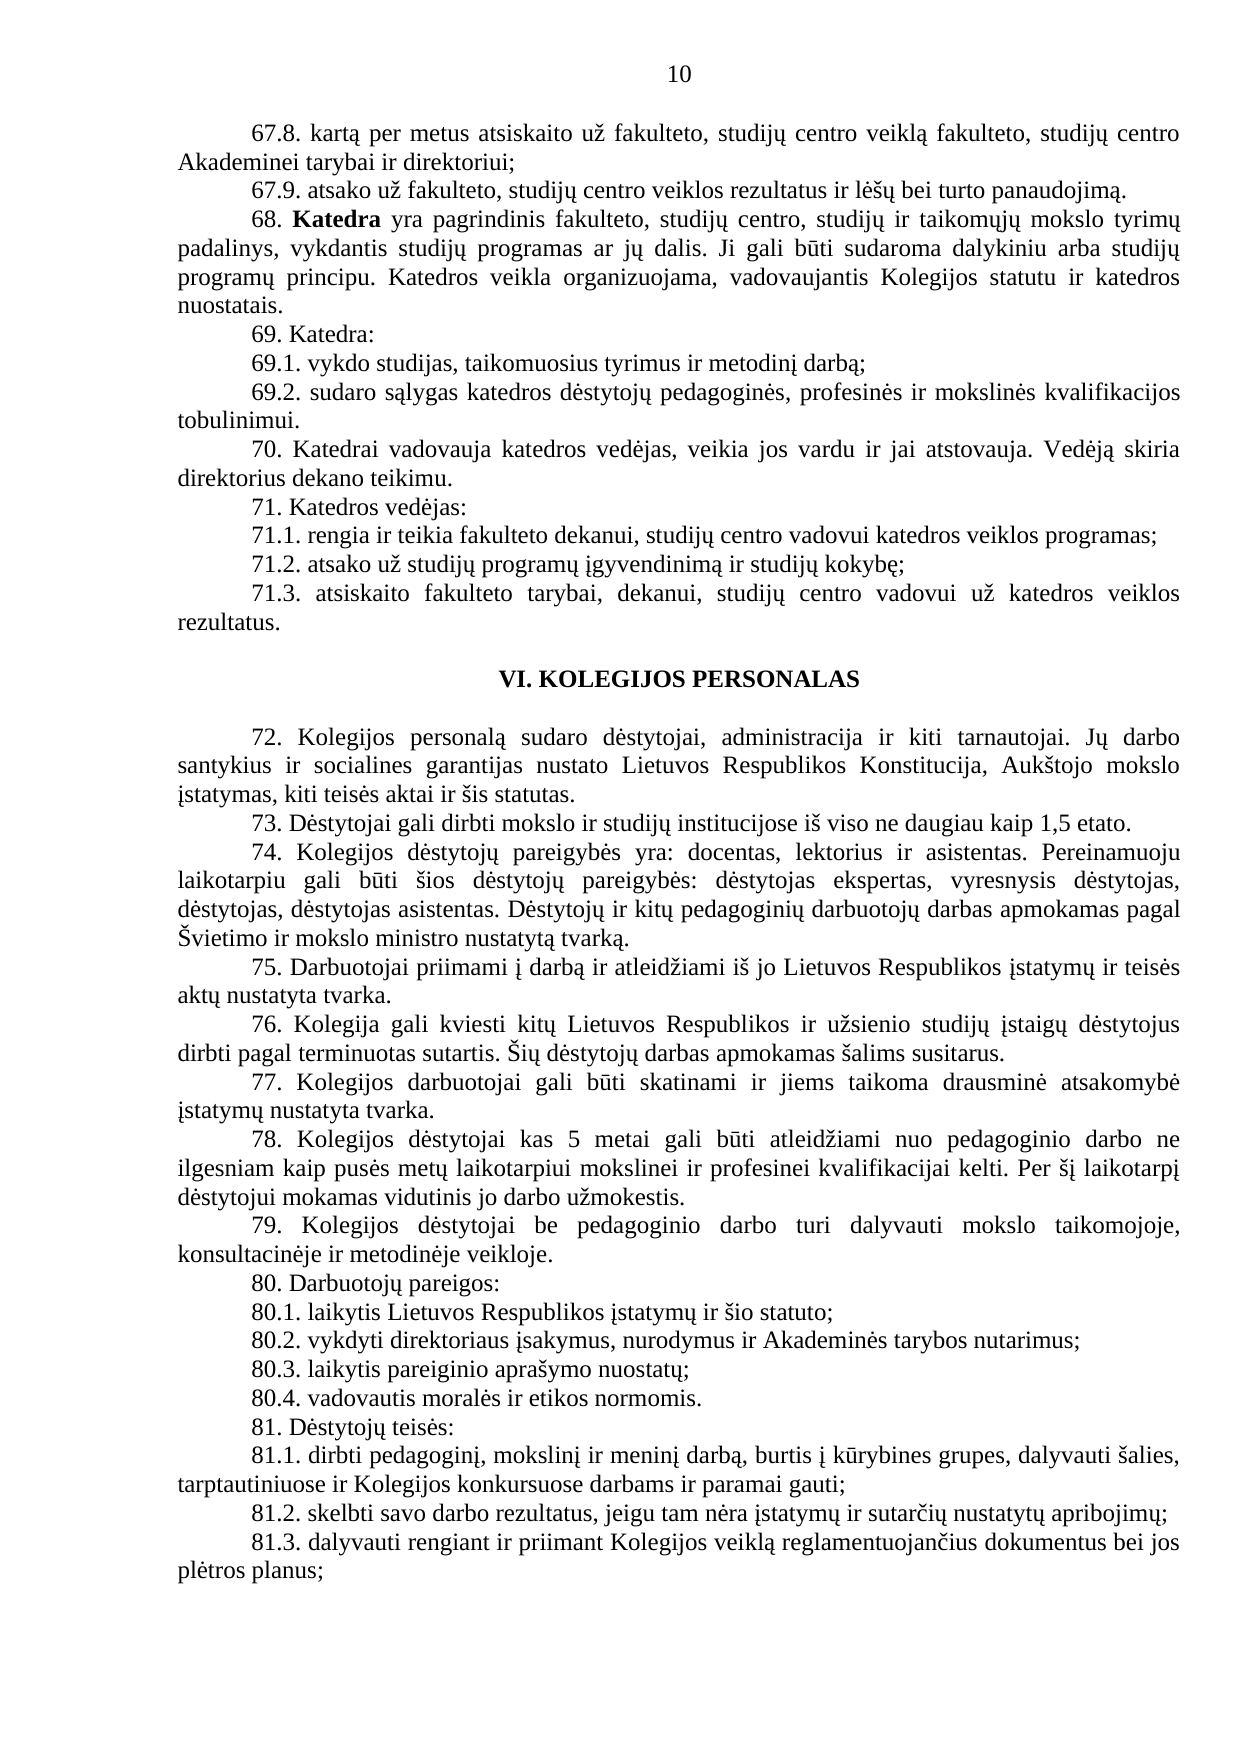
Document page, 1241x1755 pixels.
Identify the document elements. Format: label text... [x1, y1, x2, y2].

text 81. Dėstytojų teisės: [177, 1412, 1181, 1441]
text 74. Kolegijos dėstytojų pareigybės yra: docentas, lektorius ir asistentas. Pereinamuoju laikotarpiu gali būti šios dėstytojų pareigybės: dėstytojas ekspertas, vyresnysis dėstytojas, dėstytojas, dėstytojas asistentas. Dėstytojų ir kitų pedagoginių darbuotojų darbas apmokamas pagal Švietimo ir mokslo ministro nustatytą tvarką. [177, 837, 1181, 952]
text 80.3. laikytis pareiginio aprašymo nuostatų; [177, 1354, 1181, 1383]
text 70. Katedrai vadovauja katedros vedėjas, veikia jos vardu ir jai atstovauja. Vedėją skiria direktorius dekano teikimu. [177, 434, 1181, 492]
text 69. Katedra: [177, 319, 1181, 348]
text 71.2. atsako už studijų programų įgyvendinimą ir studijų kokybę; [177, 549, 1181, 578]
text 76. Kolegija gali kviesti kitų Lietuvos Respublikos ir užsienio studijų įstaigų dėstytojus dirbti pagal terminuotas sutartis. Šių dėstytojų darbas apmokamas šalims susitarus. [177, 1009, 1181, 1067]
text 73. Dėstytojai gali dirbti mokslo ir studijų institucijose iš viso ne daugiau kaip 1,5 etato. [177, 808, 1181, 837]
text 80.4. vadovautis moralės ir etikos normomis. [177, 1383, 1181, 1412]
text 79. Kolegijos dėstytojai be pedagoginio darbo turi dalyvauti mokslo taikomojoje, konsultacinėje ir metodinėje veikloje. [177, 1211, 1181, 1268]
text 67.9. atsako už fakulteto, studijų centro veiklos rezultatus ir lėšų bei turto panaudojimą. [177, 176, 1181, 204]
text 67.8. kartą per metus atsiskaito už fakulteto, studijų centro veiklą fakulteto, studijų centro Akademinei tarybai ir direktoriui; [177, 118, 1181, 176]
text 77. Kolegijos darbuotojai gali būti skatinami ir jiems taikoma drausminė atsakomybė įstatymų nustatyta tvarka. [177, 1067, 1181, 1124]
text 71.3. atsiskaito fakulteto tarybai, dekanui, studijų centro vadovui už katedros veiklos rezultatus. [177, 578, 1181, 636]
text 80.2. vykdyti direktoriaus įsakymus, nurodymus ir Akademinės tarybos nutarimus; [177, 1326, 1181, 1354]
text 80.1. laikytis Lietuvos Respublikos įstatymų ir šio statuto; [177, 1297, 1181, 1326]
text 72. Kolegijos personalą sudaro dėstytojai, administracija ir kiti tarnautojai. Jų darbo santykius ir socialines garantijas nustato Lietuvos Respublikos Konstitucija, Aukštojo mokslo įstatymas, kiti teisės aktai ir šis statutas. [177, 722, 1181, 808]
text 68. Katedra yra pagrindinis fakulteto, studijų centro, studijų ir taikomųjų mokslo tyrimų padalinys, vykdantis studijų programas ar jų dalis. Ji gali būti sudaroma dalykiniu arba studijų programų principu. Katedros veikla organizuojama, vadovaujantis Kolegijos statutu ir katedros nuostatais. [177, 204, 1181, 319]
text 80. Darbuotojų pareigos: [177, 1268, 1181, 1297]
text 81.1. dirbti pedagoginį, mokslinį ir meninį darbą, burtis į kūrybines grupes, dalyvauti šalies, tarptautiniuose ir Kolegijos konkursuose darbams ir paramai gauti; [177, 1441, 1181, 1498]
text 81.3. dalyvauti rengiant ir priimant Kolegijos veiklą reglamentuojančius dokumentus bei jos plėtros planus; [177, 1527, 1181, 1584]
text 78. Kolegijos dėstytojai kas 5 metai gali būti atleidžiami nuo pedagoginio darbo ne ilgesniam kaip pusės metų laikotarpiui mokslinei ir profesinei kvalifikacijai kelti. Per šį laikotarpį dėstytojui mokamas vidutinis jo darbo užmokestis. [177, 1124, 1181, 1211]
text 71. Katedros vedėjas: [177, 492, 1181, 521]
text 69.1. vykdo studijas, taikomuosius tyrimus ir metodinį darbą; [177, 348, 1181, 377]
text 69.2. sudaro sąlygas katedros dėstytojų pedagoginės, profesinės ir mokslinės kvalifikacijos tobulinimui. [177, 377, 1181, 434]
text 75. Darbuotojai priimami į darbą ir atleidžiami iš jo Lietuvos Respublikos įstatymų ir teisės aktų nustatyta tvarka. [177, 952, 1181, 1009]
text VI. KOLEGIJOS PERSONALAS [177, 664, 1181, 693]
text 81.2. skelbti savo darbo rezultatus, jeigu tam nėra įstatymų ir sutarčių nustatytų apribojimų; [177, 1498, 1181, 1527]
text 71.1. rengia ir teikia fakulteto dekanui, studijų centro vadovui katedros veiklos programas; [177, 521, 1181, 549]
